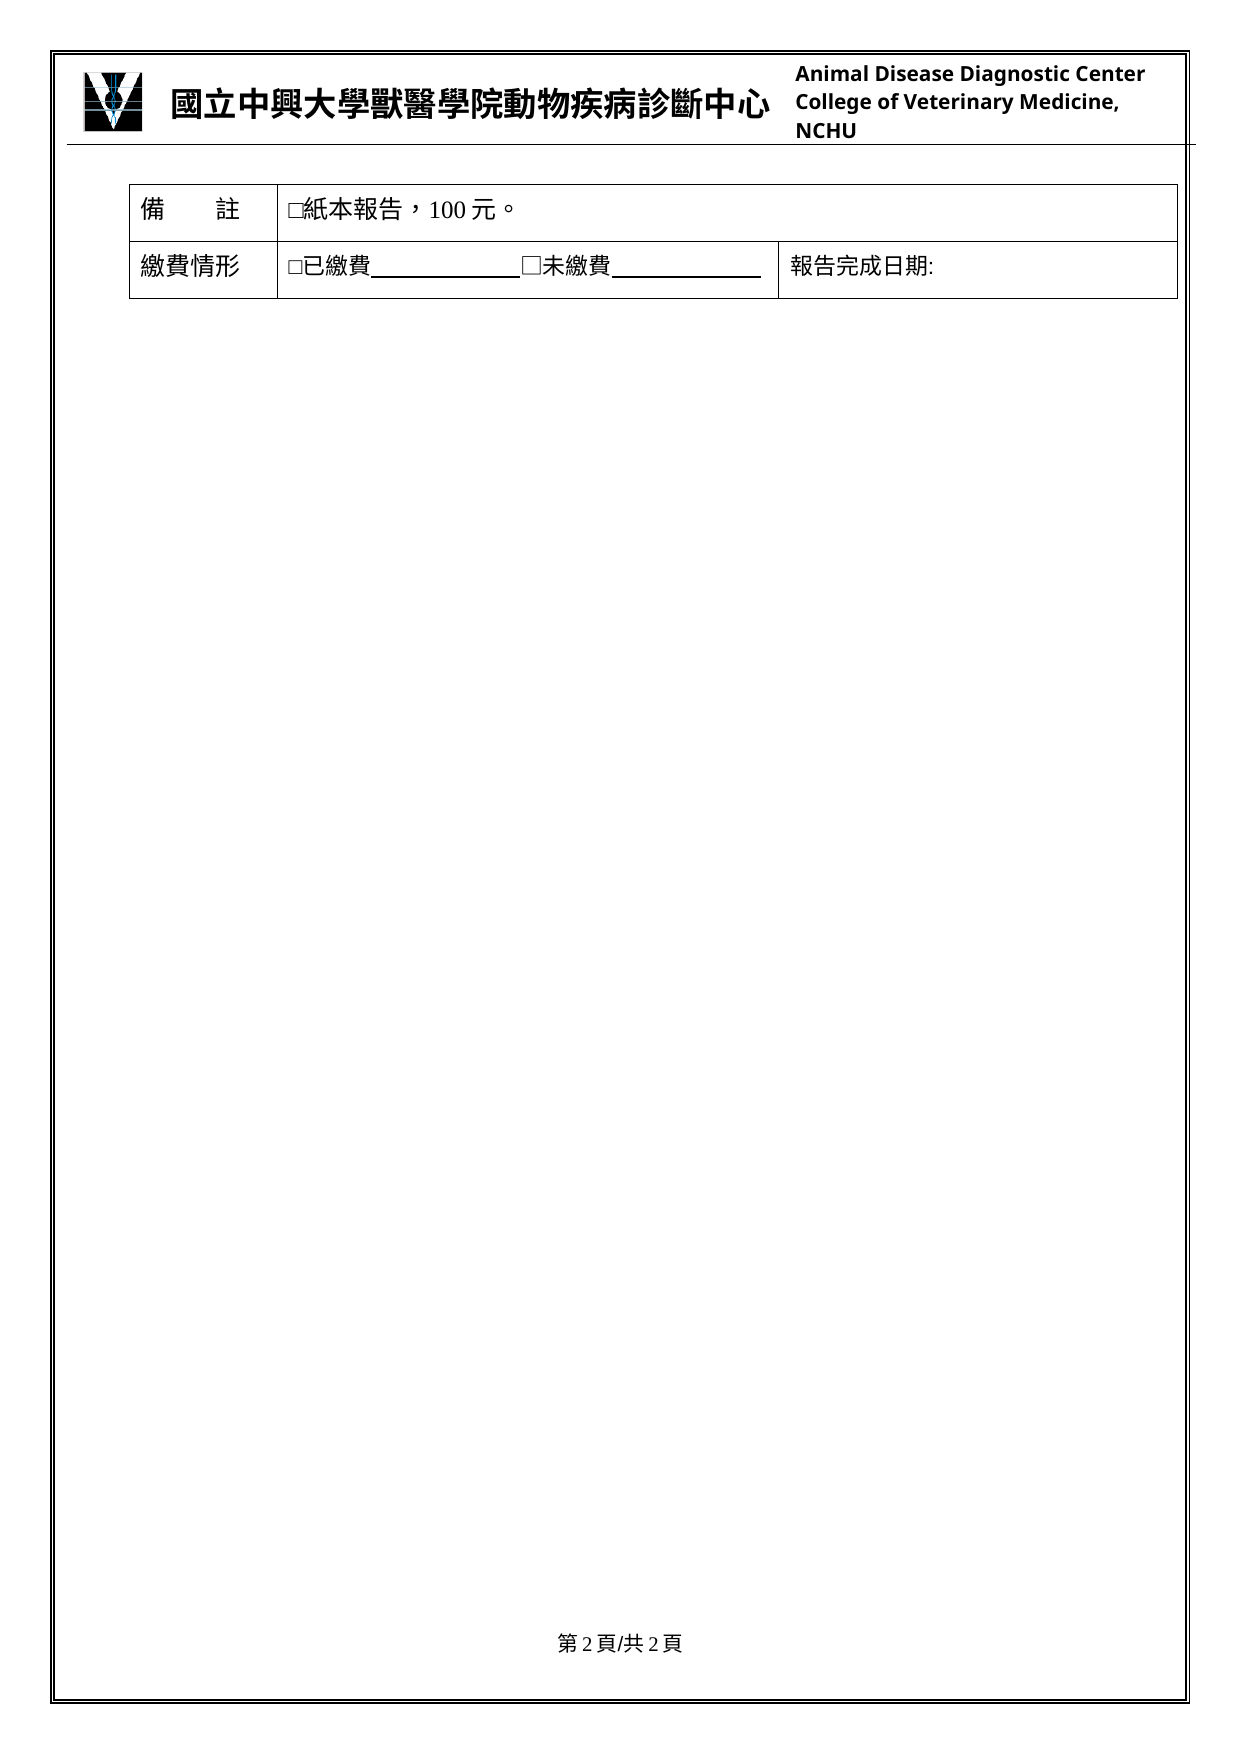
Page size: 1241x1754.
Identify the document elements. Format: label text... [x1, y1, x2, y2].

table_cell □紙本報告，100元。 [278, 185, 1177, 241]
table_cell 報告完成日期: [779, 242, 1177, 298]
table_cell 備 註 [130, 185, 277, 241]
table_cell □已繳費 □未繳費 [278, 242, 778, 298]
table_cell 繳費情形 [130, 242, 277, 298]
